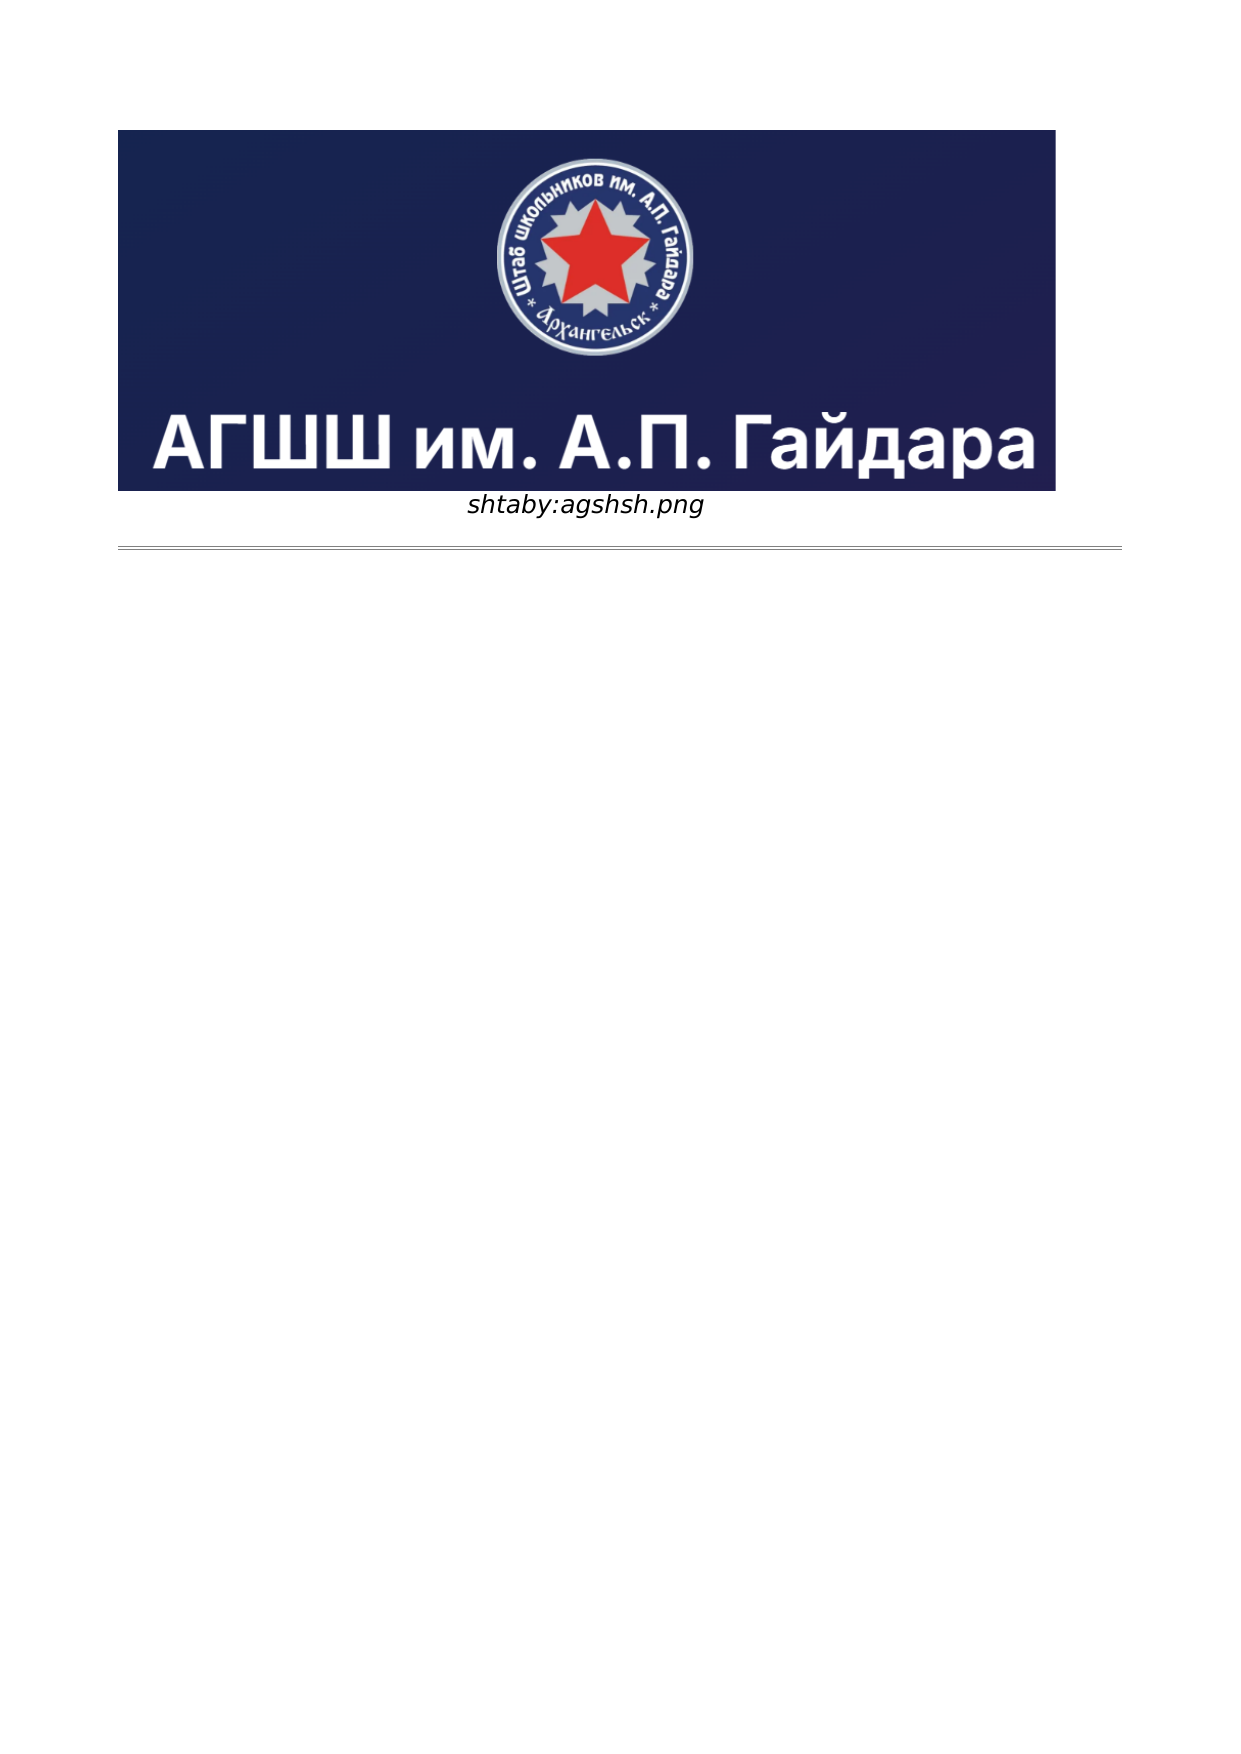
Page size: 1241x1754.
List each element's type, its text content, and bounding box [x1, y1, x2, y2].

picture [118, 130, 1056, 491]
text shtaby:agshsh.png [118, 491, 1056, 519]
